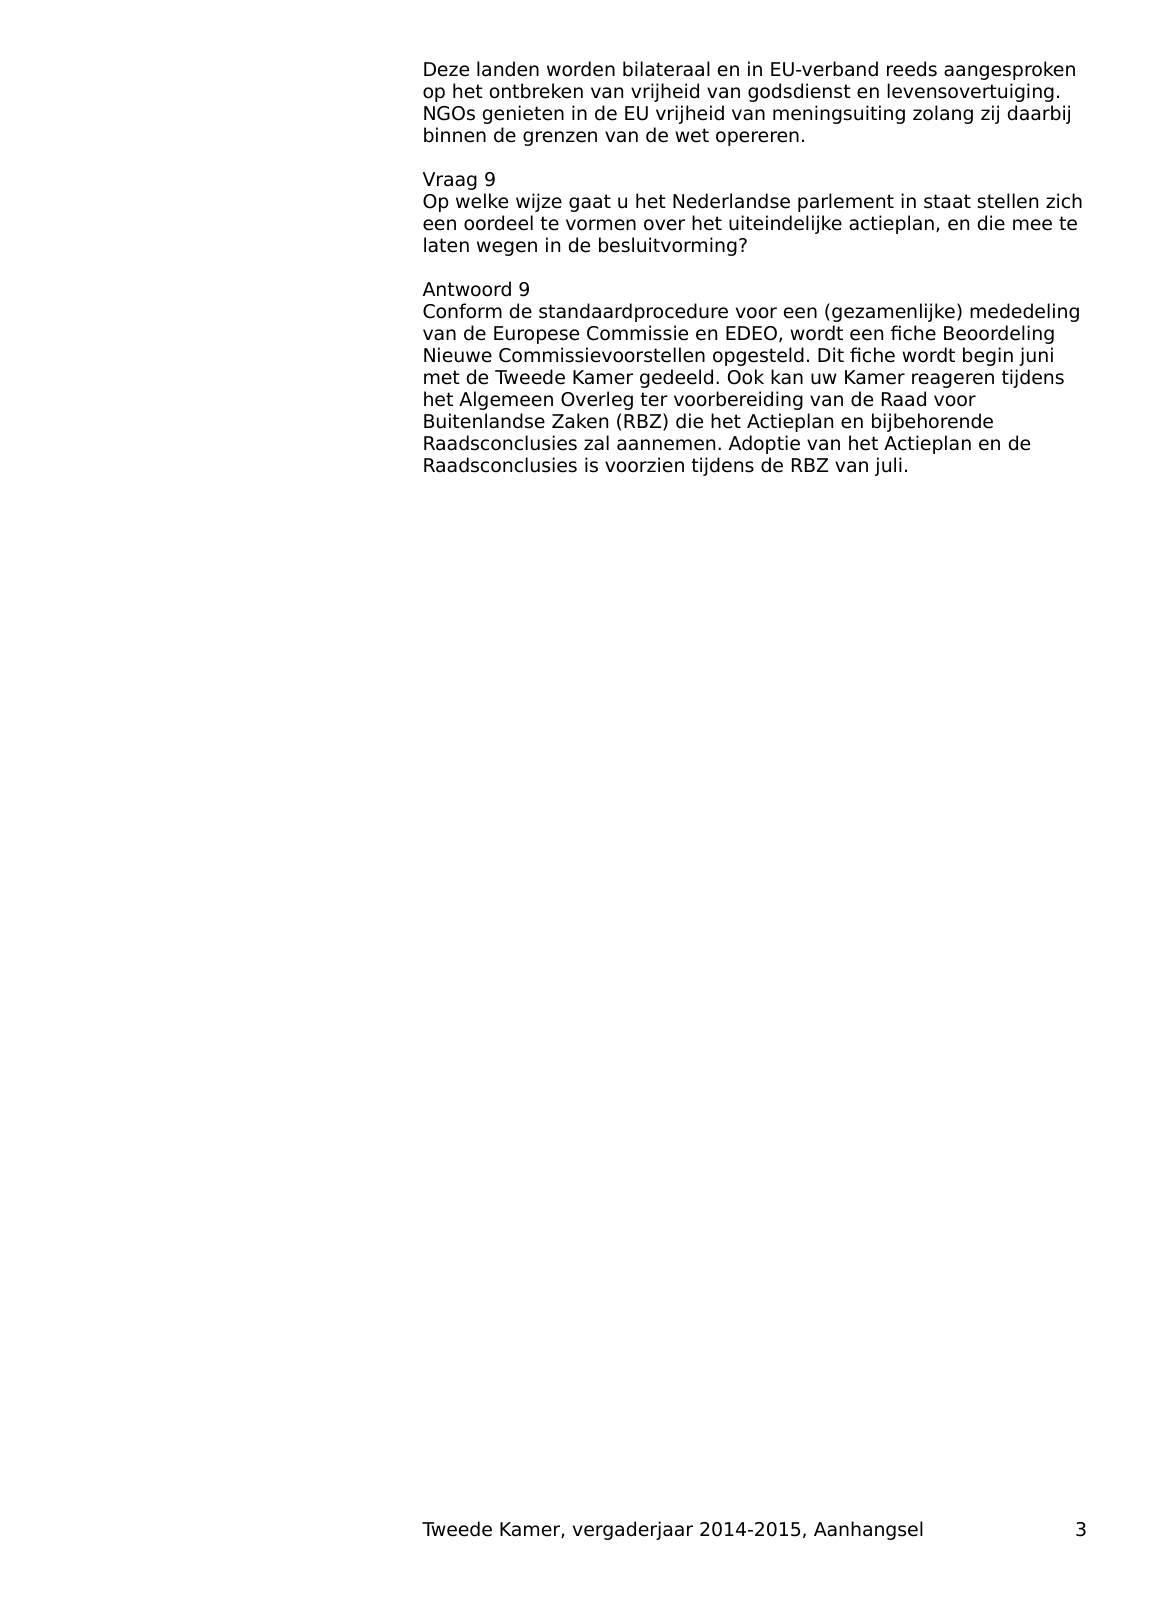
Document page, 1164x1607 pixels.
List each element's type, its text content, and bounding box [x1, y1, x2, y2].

text Antwoord 9 [422, 279, 1087, 301]
text Op welke wijze gaat u het Nederlandse parlement in staat stellen zich een oordeel te vormen over het uiteindelijke actieplan, en die mee te laten wegen in de besluitvorming? [422, 191, 1087, 257]
text Vraag 9 [422, 169, 1087, 191]
text Conform de standaardprocedure voor een (gezamenlijke) mededeling van de Europese Commissie en EDEO, wordt een fiche Beoordeling Nieuwe Commissievoorstellen opgesteld. Dit fiche wordt begin juni met de Tweede Kamer gedeeld. Ook kan uw Kamer reageren tijdens het Algemeen Overleg ter voorbereiding van de Raad voor Buitenlandse Zaken (RBZ) die het Actieplan en bijbehorende Raadsconclusies zal aannemen. Adoptie van het Actieplan en de Raadsconclusies is voorzien tijdens de RBZ van juli. [422, 301, 1087, 477]
text Deze landen worden bilateraal en in EU-verband reeds aangesproken op het ontbreken van vrijheid van godsdienst en levensovertuiging. NGOs genieten in de EU vrijheid van meningsuiting zolang zij daarbij binnen de grenzen van de wet opereren. [422, 59, 1087, 147]
